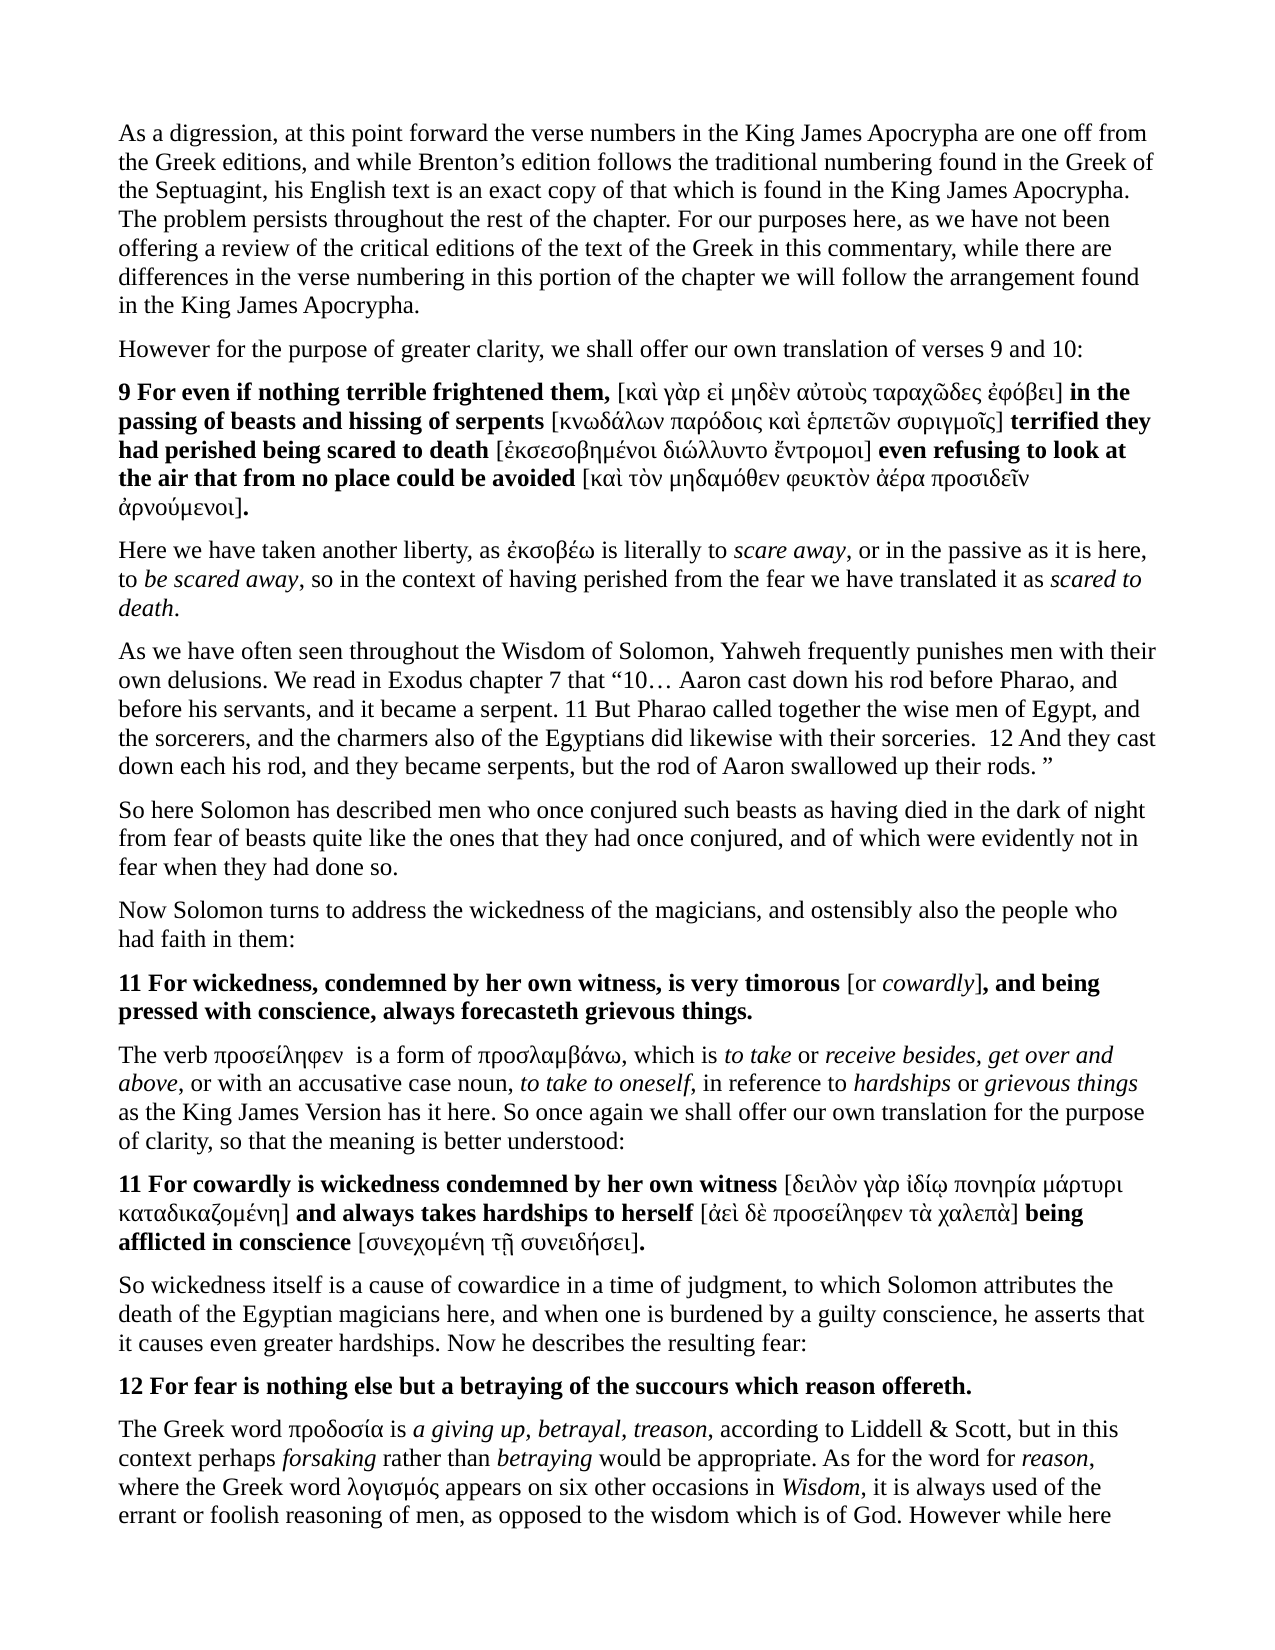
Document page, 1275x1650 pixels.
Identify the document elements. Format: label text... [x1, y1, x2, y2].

text 12 For fear is nothing else but a betraying of the succours which reason offereth. [118, 1371, 1157, 1400]
text As a digression, at this point forward the verse numbers in the King James Apocrypha are one off from the Greek editions, and while Brenton’s edition follows the traditional numbering found in the Greek of the Septuagint, his English text is an exact copy of that which is found in the King James Apocrypha. The problem persists throughout the rest of the chapter. For our purposes here, as we have not been offering a review of the critical editions of the text of the Greek in this commentary, while there are differences in the verse numbering in this portion of the chapter we will follow the arrangement found in the King James Apocrypha. [118, 118, 1157, 319]
text 11 For wickedness, condemned by her own witness, is very timorous [or cowardly], and being pressed with conscience, always forecasteth grievous things. [118, 968, 1157, 1025]
text 11 For cowardly is wickedness condemned by her own witness [δειλὸν γὰρ ἰδίῳ πονηρία μάρτυρι καταδικαζομένη] and always takes hardships to herself [ἀεὶ δὲ προσείληφεν τὰ χαλεπὰ] being afflicted in conscience [συνεχομένη τῇ συνειδήσει]. [118, 1169, 1157, 1256]
text The verb προσείληφεν is a form of προσλαμβάνω, which is to take or receive besides, get over and above, or with an accusative case noun, to take to oneself, in reference to hardships or grievous things as the King James Version has it here. So once again we shall offer our own translation for the purpose of clarity, so that the meaning is better understood: [118, 1040, 1157, 1155]
text 9 For even if nothing terrible frightened them, [καὶ γὰρ εἰ μηδὲν αὐτοὺς ταραχῶδες ἐφόβει] in the passing of beasts and hissing of serpents [κνωδάλων παρόδοις καὶ ἑρπετῶν συριγμοῖς] terrified they had perished being scared to death [ἐκσεσοβημένοι διώλλυντο ἔντρομοι] even refusing to look at the air that from no place could be avoided [καὶ τὸν μηδαμόθεν φευκτὸν ἀέρα προσιδεῖν ἀρνούμενοι]. [118, 377, 1157, 521]
text So here Solomon has described men who once conjured such beasts as having died in the dark of night from fear of beasts quite like the ones that they had once conjured, and of which were evidently not in fear when they had done so. [118, 795, 1157, 881]
text Now Solomon turns to address the wickedness of the magicians, and ostensibly also the people who had faith in them: [118, 896, 1157, 953]
text Here we have taken another liberty, as ἐκσοβέω is literally to scare away, or in the passive as it is here, to be scared away, so in the context of having perished from the fear we have translated it as scared to death. [118, 536, 1157, 622]
text So wickedness itself is a cause of cowardice in a time of judgment, to which Solomon attributes the death of the Egyptian magicians here, and when one is burdened by a guilty conscience, he asserts that it causes even greater hardships. Now he describes the resulting fear: [118, 1270, 1157, 1356]
text As we have often seen throughout the Wisdom of Solomon, Yahweh frequently punishes men with their own delusions. We read in Exodus chapter 7 that “10… Aaron cast down his rod before Pharao, and before his servants, and it became a serpent. 11 But Pharao called together the wise men of Egypt, and the sorcerers, and the charmers also of the Egyptians did likewise with their sorceries. 12 And they cast down each his rod, and they became serpents, but the rod of Aaron swallowed up their rods. ” [118, 636, 1157, 780]
text However for the purpose of greater clarity, we shall offer our own translation of verses 9 and 10: [118, 334, 1157, 363]
text The Greek word προδοσία is a giving up, betrayal, treason, according to Liddell & Scott, but in this context perhaps forsaking rather than betraying would be appropriate. As for the word for reason, where the Greek word λογισμός appears on six other occasions in Wisdom, it is always used of the errant or foolish reasoning of men, as opposed to the wisdom which is of God. However while here [118, 1414, 1157, 1529]
